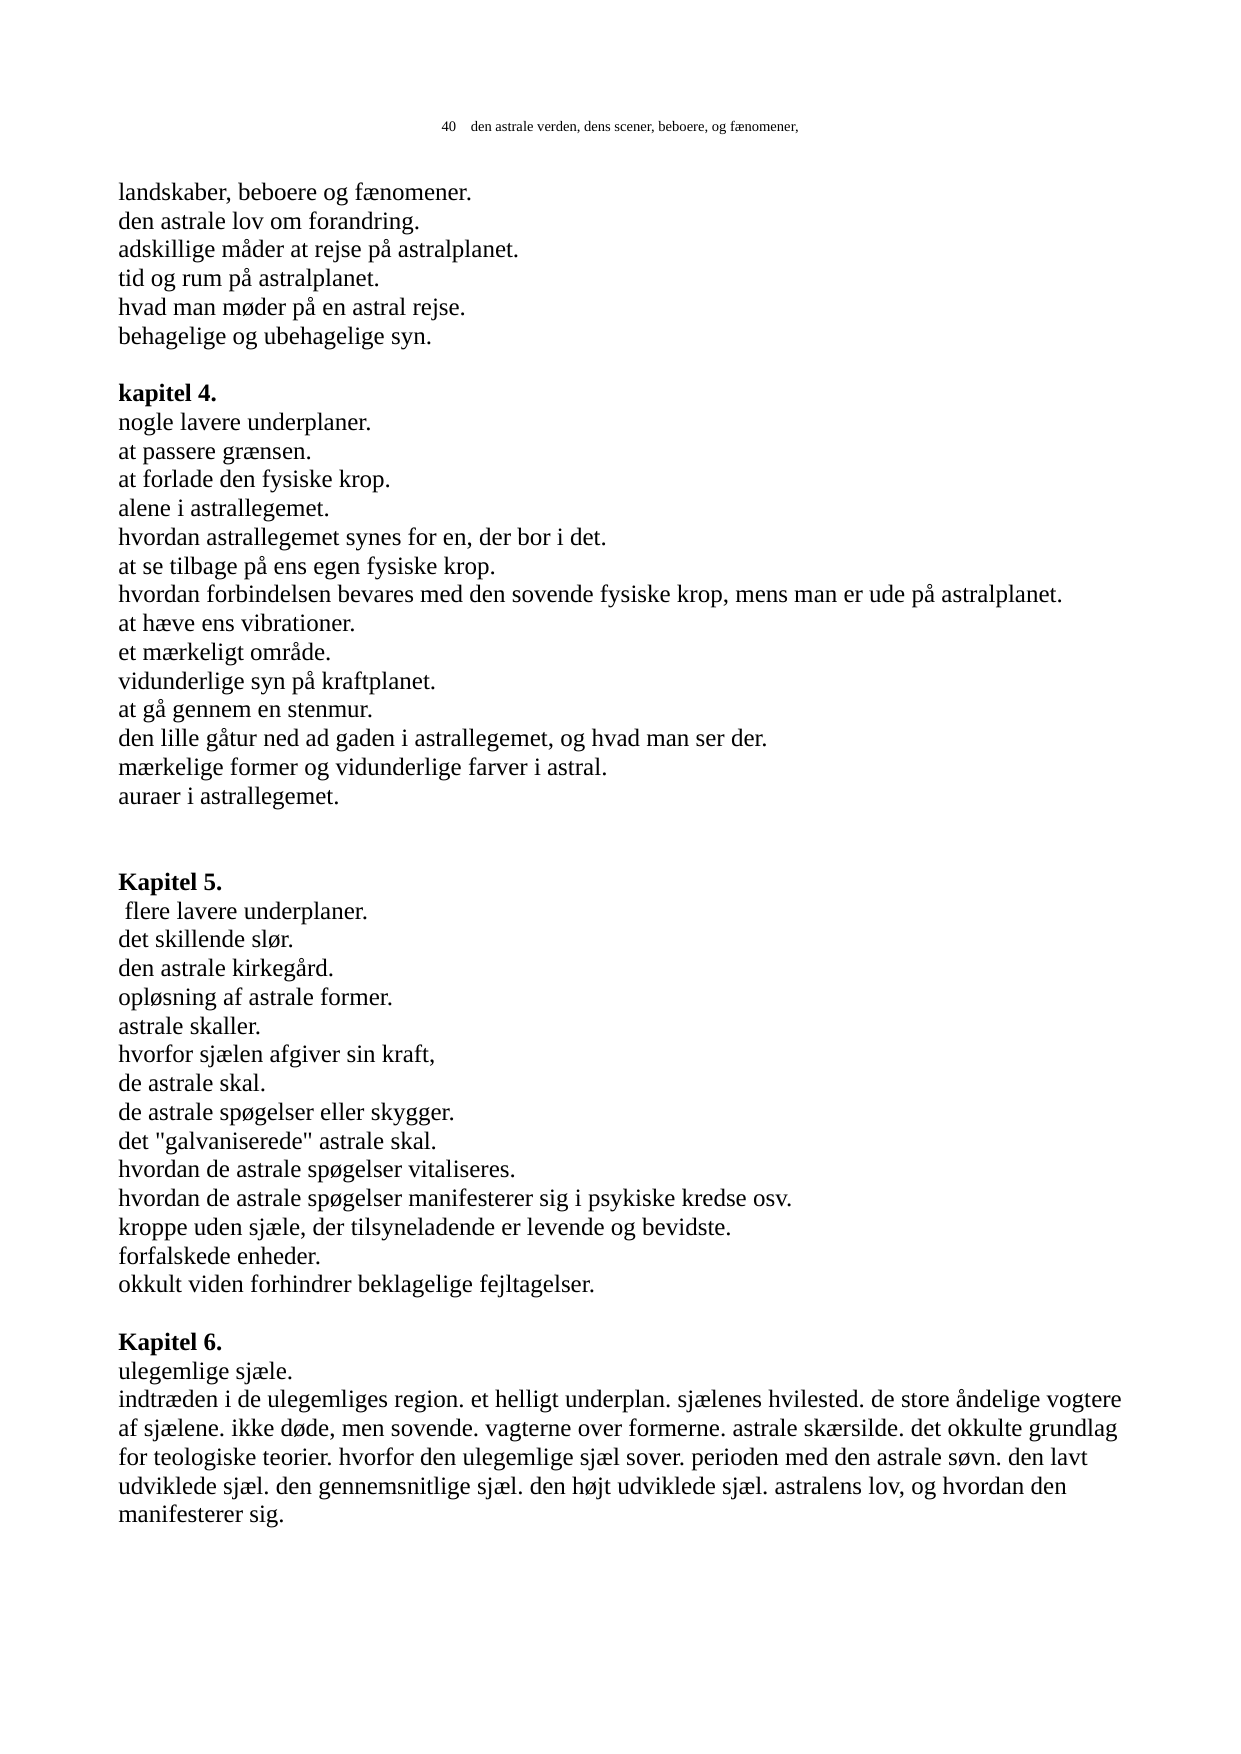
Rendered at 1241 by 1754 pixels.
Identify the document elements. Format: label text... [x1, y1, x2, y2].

text astrale skaller. [118, 1011, 1122, 1039]
text okkult viden forhindrer beklagelige fejltagelser. [118, 1269, 1122, 1298]
text hvordan astrallegemet synes for en, der bor i det. [118, 522, 1122, 551]
text hvordan forbindelsen bevares med den sovende fysiske krop, mens man er ude på astralplanet. [118, 579, 1122, 608]
text de astrale skal. [118, 1068, 1122, 1097]
text Kapitel 5. [118, 867, 1122, 896]
text vidunderlige syn på kraftplanet. [118, 666, 1122, 694]
text den astrale kirkegård. [118, 953, 1122, 982]
text forfalskede enheder. [118, 1241, 1122, 1269]
text auraer i astrallegemet. [118, 781, 1122, 809]
text ulegemlige sjæle. [118, 1356, 1122, 1384]
text de astrale spøgelser eller skygger. [118, 1097, 1122, 1126]
text kroppe uden sjæle, der tilsyneladende er levende og bevidste. [118, 1212, 1122, 1241]
text hvorfor sjælen afgiver sin kraft, [118, 1039, 1122, 1068]
text adskillige måder at rejse på astralplanet. [118, 234, 1122, 263]
text flere lavere underplaner. [118, 896, 1122, 924]
text behagelige og ubehagelige syn. [118, 321, 1122, 349]
text at hæve ens vibrationer. [118, 608, 1122, 637]
text at gå gennem en stenmur. [118, 694, 1122, 723]
text alene i astrallegemet. [118, 493, 1122, 522]
text den astrale lov om forandring. [118, 206, 1122, 234]
text at forlade den fysiske krop. [118, 464, 1122, 493]
text nogle lavere underplaner. [118, 407, 1122, 436]
text at passere grænsen. [118, 436, 1122, 464]
text tid og rum på astralplanet. [118, 263, 1122, 292]
text at se tilbage på ens egen fysiske krop. [118, 551, 1122, 579]
text opløsning af astrale former. [118, 982, 1122, 1011]
text det "galvaniserede" astrale skal. [118, 1126, 1122, 1154]
text det skillende slør. [118, 924, 1122, 953]
text mærkelige former og vidunderlige farver i astral. [118, 752, 1122, 781]
text landskaber, beboere og fænomener. [118, 177, 1122, 206]
text hvordan de astrale spøgelser manifesterer sig i psykiske kredse osv. [118, 1183, 1122, 1212]
text hvad man møder på en astral rejse. [118, 292, 1122, 321]
text hvordan de astrale spøgelser vitaliseres. [118, 1154, 1122, 1183]
text Kapitel 6. [118, 1327, 1122, 1356]
text den lille gåtur ned ad gaden i astrallegemet, og hvad man ser der. [118, 723, 1122, 752]
text et mærkeligt område. [118, 637, 1122, 666]
text kapitel 4. [118, 378, 1122, 407]
text indtræden i de ulegemliges region. et helligt underplan. sjælenes hvilested. de store åndelige vogtere af sjælene. ikke døde, men sovende. vagterne over formerne. astrale skærsilde. det okkulte grundlag for teologiske teorier. hvorfor den ulegemlige sjæl sover. perioden med den astrale søvn. den lavt udviklede sjæl. den gennemsnitlige sjæl. den højt udviklede sjæl. astralens lov, og hvordan den manifesterer sig. [118, 1384, 1122, 1528]
